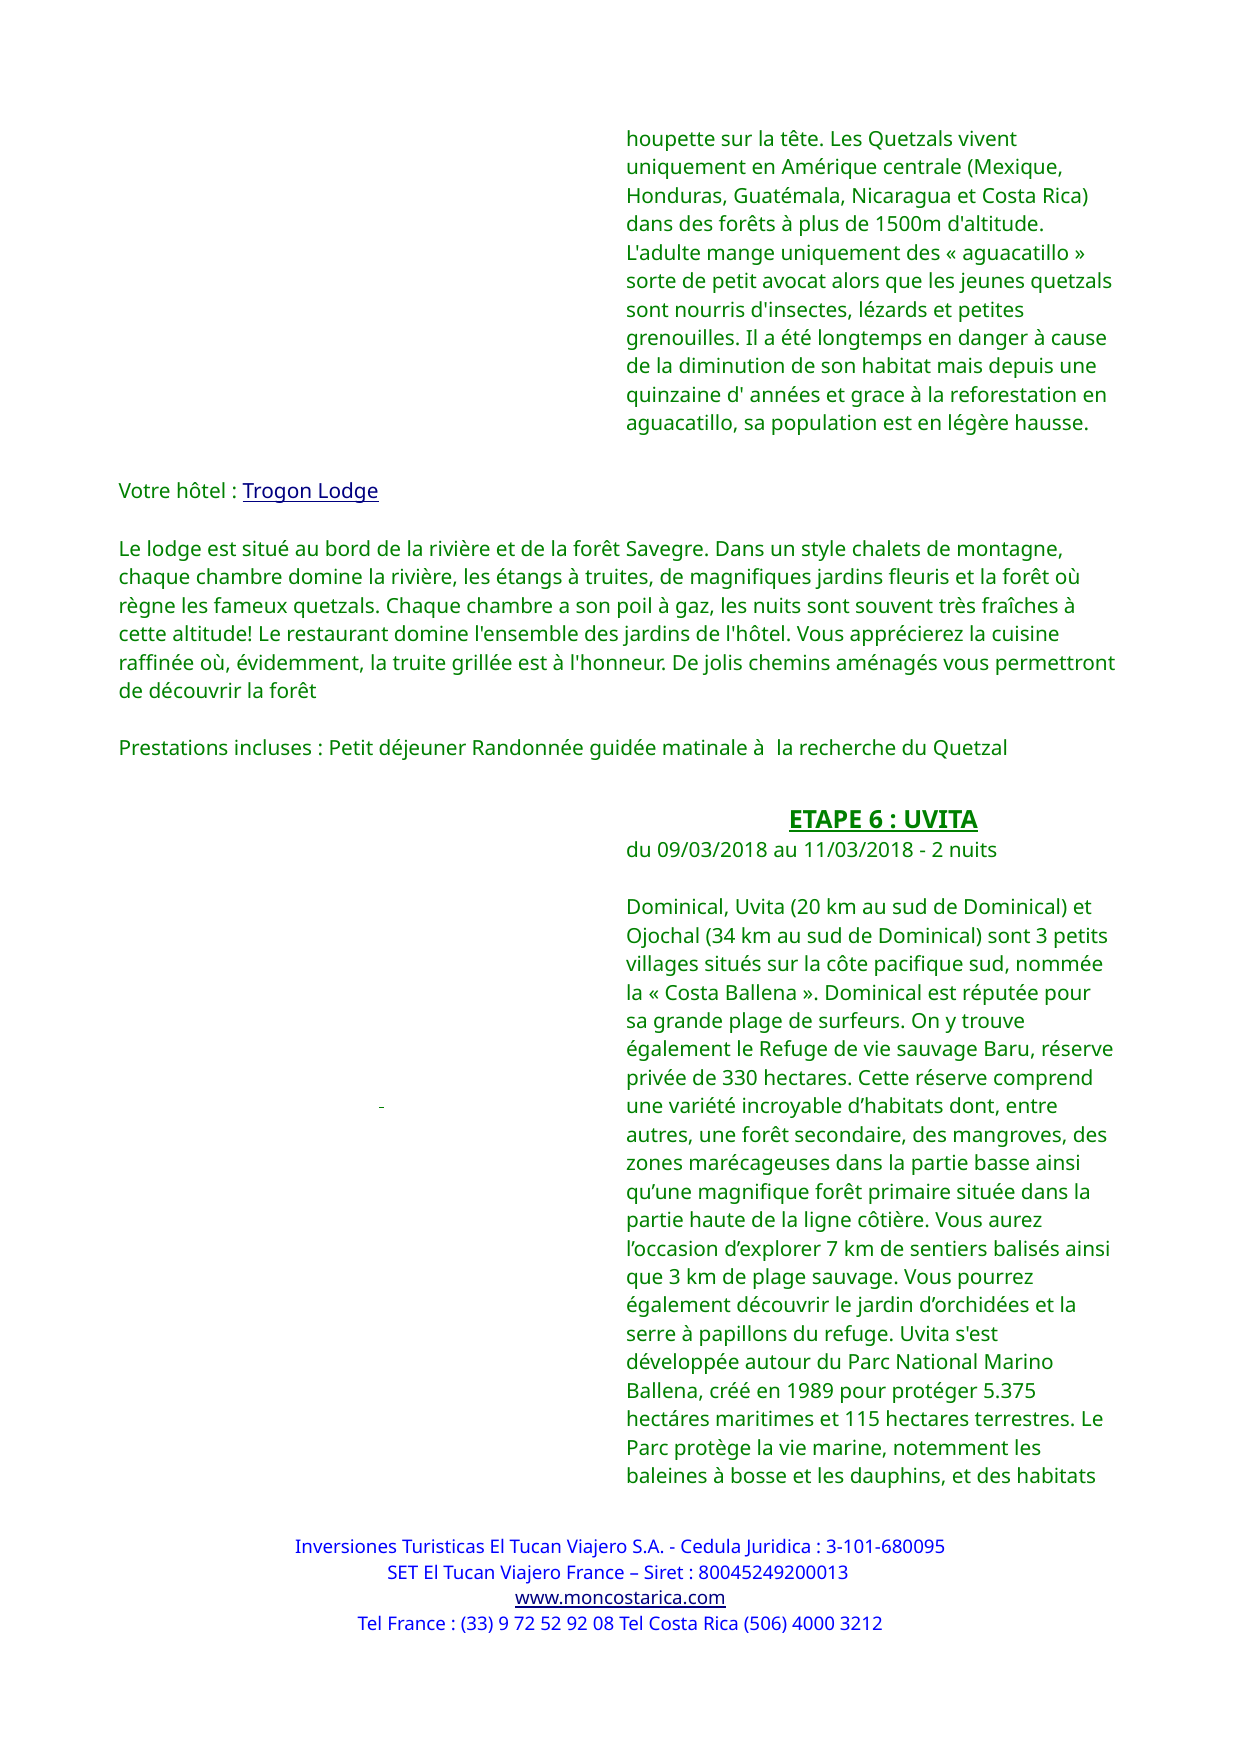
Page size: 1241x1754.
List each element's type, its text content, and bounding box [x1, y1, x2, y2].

table_header [118, 796, 620, 1495]
text Prestations incluses : Petit déjeuner Randonnée guidée matinale à la recherche du Quetzal [118, 733, 1122, 762]
table_header ETAPE 6 : UVITA du 09/03/2018 au 11/03/2018 - 2 nuits Dominical, Uvita (20 km au sud de Dominical) et Ojochal (34 km au sud de Dominical) sont 3 petits villages situés sur la côte pacifique sud, nommée la « Costa Ballena ». Dominical est réputée pour sa grande plage de surfeurs. On y trouve également le Refuge de vie sauvage Baru, réserve privée de 330 hectares. Cette réserve comprend une variété incroyable d’habitats dont, entre autres, une forêt secondaire, des mangroves, des zones marécageuses dans la partie basse ainsi qu’une magnifique forêt primaire située dans la partie haute de la ligne côtière. Vous aurez l’occasion d’explorer 7 km de sentiers balisés ainsi que 3 km de plage sauvage. Vous pourrez également découvrir le jardin d’orchidées et la serre à papillons du refuge. Uvita s'est développée autour du Parc National Marino Ballena, créé en 1989 pour protéger 5.375 hectáres maritimes et 115 hectares terrestres. Le Parc protège la vie marine, notemment les baleines à bosse et les dauphins, et des habitats [620, 796, 1122, 1495]
table_header [118, 118, 620, 443]
table_header houpette sur la tête. Les Quetzals vivent uniquement en Amérique centrale (Mexique, Honduras, Guatémala, Nicaragua et Costa Rica) dans des forêts à plus de 1500m d'altitude. L'adulte mange uniquement des « aguacatillo » sorte de petit avocat alors que les jeunes quetzals sont nourris d'insectes, lézards et petites grenouilles. Il a été longtemps en danger à cause de la diminution de son habitat mais depuis une quinzaine d' années et grace à la reforestation en aguacatillo, sa population est en légère hausse. [620, 118, 1122, 443]
text Votre hôtel : Trogon Lodge [118, 477, 1122, 505]
text Le lodge est situé au bord de la rivière et de la forêt Savegre. Dans un style chalets de montagne, chaque chambre domine la rivière, les étangs à truites, de magnifiques jardins fleuris et la forêt où règne les fameux quetzals. Chaque chambre a son poil à gaz, les nuits sont souvent très fraîches à cette altitude! Le restaurant domine l'ensemble des jardins de l'hôtel. Vous apprécierez la cuisine raffinée où, évidemment, la truite grillée est à l'honneur. De jolis chemins aménagés vous permettront de découvrir la forêt [118, 534, 1122, 704]
